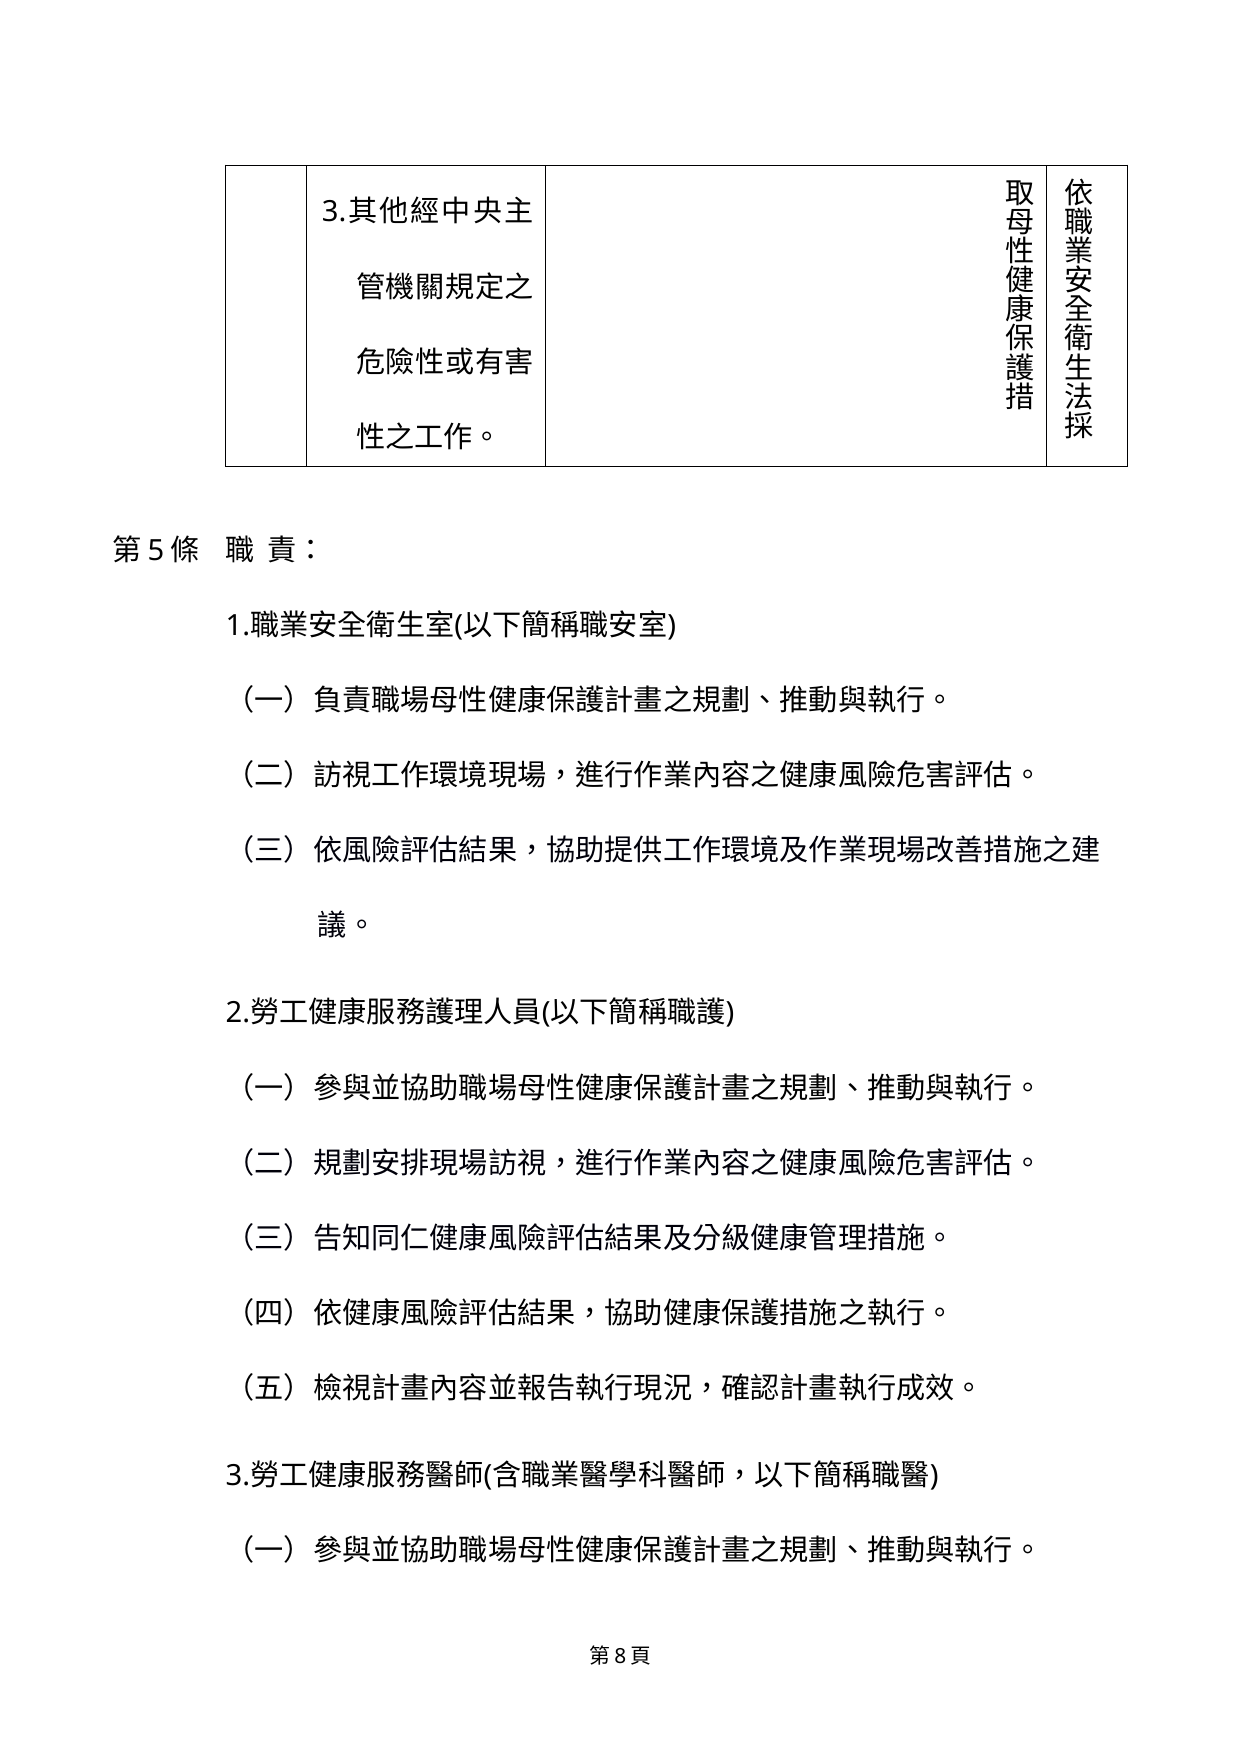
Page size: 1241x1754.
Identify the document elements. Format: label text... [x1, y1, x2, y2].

table_cell [546, 166, 1046, 466]
table_cell 依職業安全衛生法採取母性健康保護措施，經當事人書面同意者，不在此限。 [1047, 166, 1127, 466]
table_cell 分娩後未滿一年之女性 [226, 166, 306, 466]
table_cell 第5條 [101, 504, 214, 1579]
table_cell 3.其他經中央主管機關規定之危險性或有害性之工作。 [307, 166, 545, 466]
table_cell 母性健康危害之虞工作指其從事可能影響胚胎發育、妊娠或哺乳期間之母體及幼兒健康之下列工作： 工作暴露於具有依國家標準 CNS15030 分類，屬生殖毒性物質、生殖細胞致突變性物質或其他對哺乳功能有不良影響之化學品者，詳如【附錄一 具有生殖毒性、生殖細胞致突變性物質】。 勞工個人工作型態易造成妊娠或分娩後哺乳期間，產生健康危害影響之工作，包括勞工作業姿勢、人力提舉、搬運、推拉重物、輪班及工作負荷等工作型態，致產生健康危害影響者。 其他經中央主管機關指定公告者，如下表。 [214, 165, 1139, 504]
table_cell [101, 165, 214, 504]
table_cell 職 責： 1.職業安全衛生室(以下簡稱職安室) （一）負責職場母性健康保護計畫之規劃、推動與執行。 （二）訪視工作環境現場，進行作業內容之健康風險危害評估。 （三）依風險評估結果，協助提供工作環境及作業現場改善措施之建議。 2.勞工健康服務護理人員(以下簡稱職護) （一）參與並協助職場母性健康保護計畫之規劃、推動與執行。 （二）規劃安排現場訪視，進行作業內容之健康風險危害評估。 （三）告知同仁健康風險評估結果及分級健康管理措施。 （四）依健康風險評估結果，協助健康保護措施之執行。 （五）檢視計畫內容並報告執行現況，確認計畫執行成效。 3.勞工健康服務醫師(含職業醫學科醫師，以下簡稱職醫) （一）參與並協助職場母性健康保護計畫之規劃、推動與執行。 （二）依計畫進行健康風險評估，包括生殖危害之工作危害評估、個別危害評估、危害控制及分級管理措施，視需要至工作環境現場進行作業內容之危害評估。 （三）依風險評估結果，提出危害控制建議，告知風險、健康管理、 教育訓練及工作調整(調整工作情況、工作時數)或更換等，給予健康保護措施之適性評估與建議。 （四）協助檢視計畫內容並報告計畫執行現況，確認計畫執行績效。 4.各單位部門主管 參與並協助職場母性健康保護計畫之規劃、推動與執行。 參與工作環境現場訪視，協助作業內容之健康風險危害評估。 配合職場母性健康保護計畫之工作調整(如：調整工作情況、 工作時數)或更換，以及作業現場改善措施。 單位如有妊娠、生產及哺乳之同仁應主動通知職安室。 5.母性健康保護期間之女性同仁 主動提出職場母性健康保護計畫之需求，並配合計畫之執行及參與。 配合職場母性健康保護計畫之工作危害評估。 配合職場母性健康保護計畫之工作調整與作業現場改善措施。 職場母性健康保護計畫執行中之作業變更或健康狀況變化，應告知從事勞工健康服務醫師或護理人員，以調整保護計畫之執行。 [214, 504, 1139, 1579]
